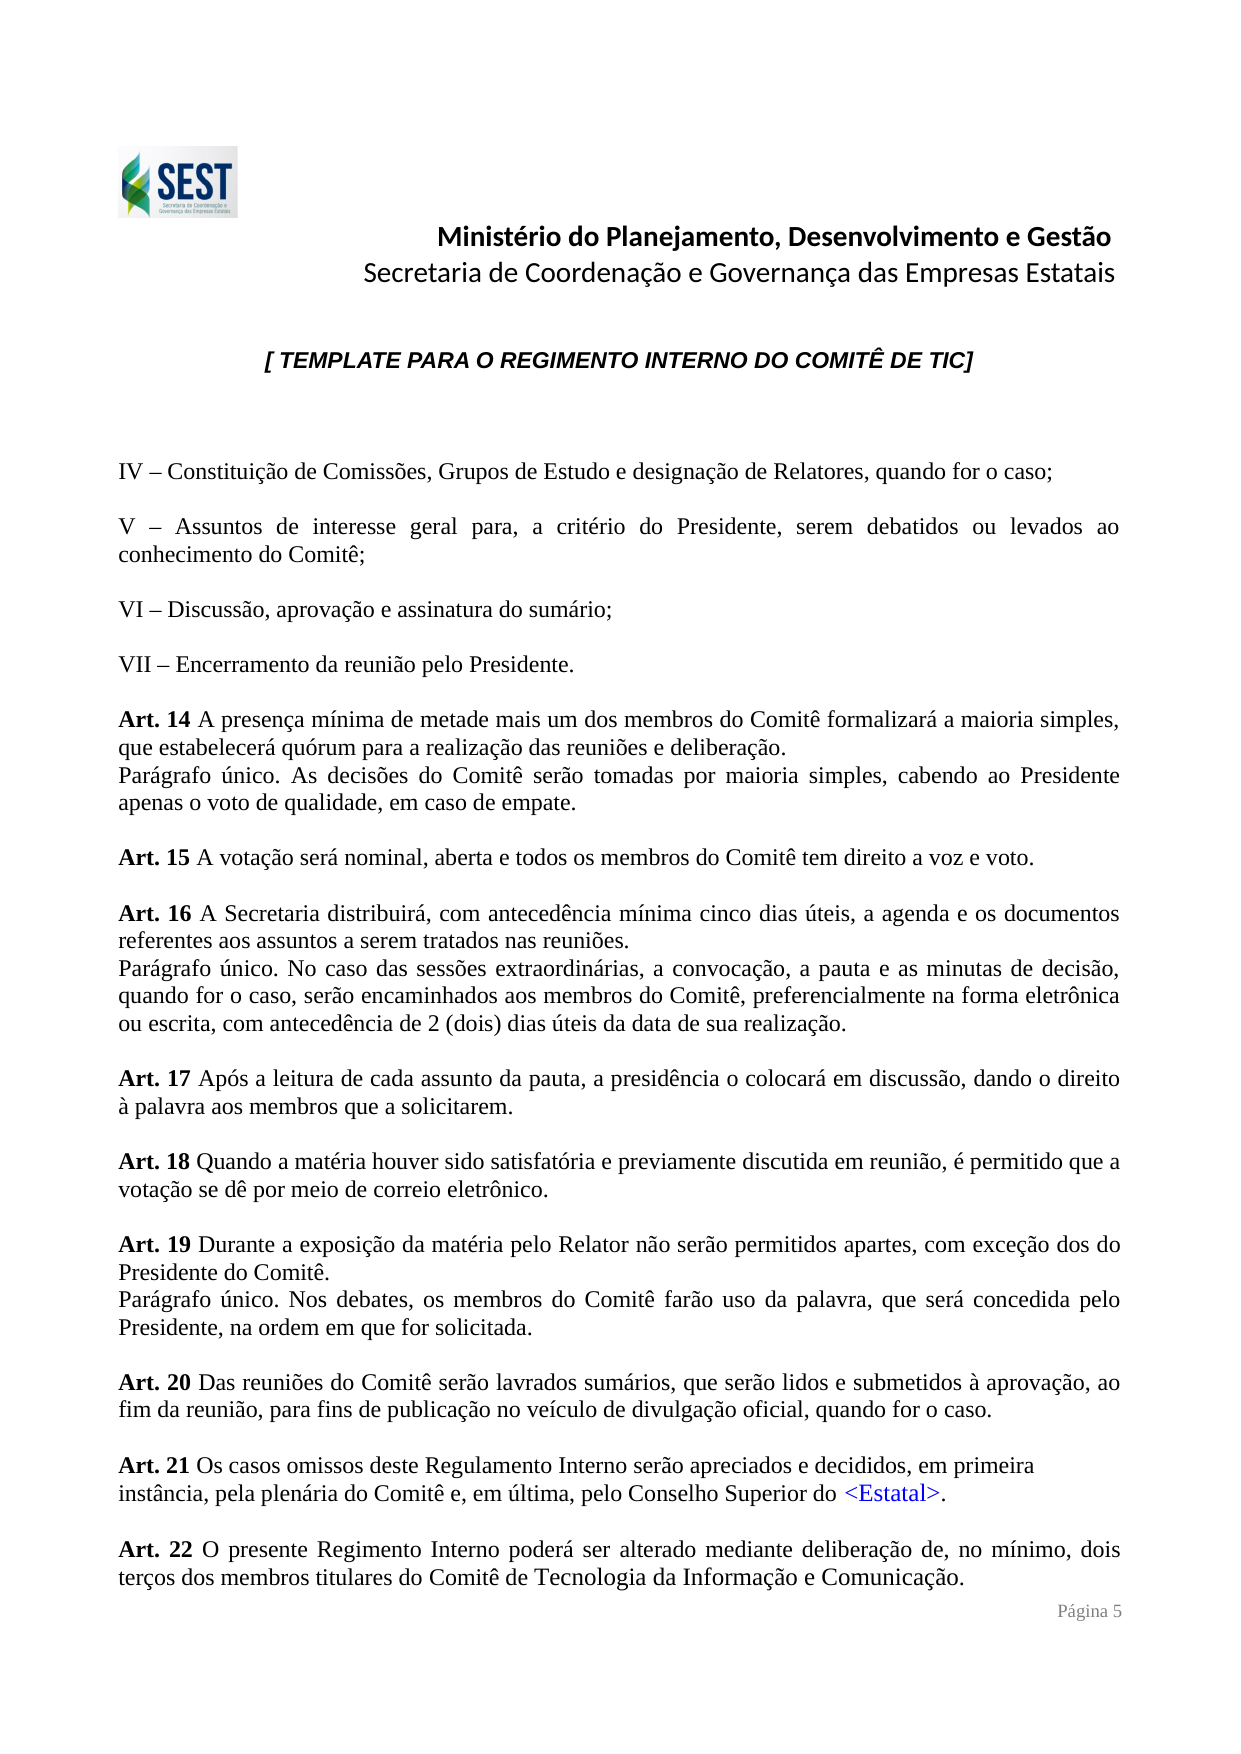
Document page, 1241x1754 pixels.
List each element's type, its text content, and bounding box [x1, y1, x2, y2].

text Parágrafo único. As decisões do Comitê serão tomadas por maioria simples, cabendo ao Presidente apenas o voto de qualidade, em caso de empate. [118, 761, 1122, 816]
text Art. 14 A presença mínima de metade mais um dos membros do Comitê formalizará a maioria simples, que estabelecerá quórum para a realização das reuniões e deliberação. [118, 705, 1122, 761]
text Art. 18 Quando a matéria houver sido satisfatória e previamente discutida em reunião, é permitido que a votação se dê por meio de correio eletrônico. [118, 1147, 1122, 1202]
text IV – Constituição de Comissões, Grupos de Estudo e designação de Relatores, quando for o caso; [118, 457, 1122, 484]
text VII – Encerramento da reunião pelo Presidente. [118, 650, 1122, 678]
text VI – Discussão, aprovação e assinatura do sumário; [118, 595, 1122, 623]
text Art. 15 A votação será nominal, aberta e todos os membros do Comitê tem direito a voz e voto. [118, 843, 1122, 871]
text Art. 20 Das reuniões do Comitê serão lavrados sumários, que serão lidos e submetidos à aprovação, ao fim da reunião, para fins de publicação no veículo de divulgação oficial, quando for o caso. [118, 1368, 1122, 1423]
text V – Assuntos de interesse geral para, a critério do Presidente, serem debatidos ou levados ao conhecimento do Comitê; [118, 512, 1122, 567]
text Art. 19 Durante a exposição da matéria pelo Relator não serão permitidos apartes, com exceção dos do Presidente do Comitê. [118, 1230, 1122, 1285]
text Art. 16 A Secretaria distribuirá, com antecedência mínima cinco dias úteis, a agenda e os documentos referentes aos assuntos a serem tratados nas reuniões. [118, 899, 1122, 954]
text Art. 17 Após a leitura de cada assunto da pauta, a presidência o colocará em discussão, dando o direito à palavra aos membros que a solicitarem. [118, 1064, 1122, 1119]
text Parágrafo único. Nos debates, os membros do Comitê farão uso da palavra, que será concedida pelo Presidente, na ordem em que for solicitada. [118, 1285, 1122, 1340]
text Art. 22 O presente Regimento Interno poderá ser alterado mediante deliberação de, no mínimo, dois terços dos membros titulares do Comitê de Tecnologia da Informação e Comunicação. [118, 1535, 1122, 1591]
text Art. 21 Os casos omissos deste Regulamento Interno serão apreciados e decididos, em primeira instância, pela plenária do Comitê e, em última, pelo Conselho Superior do <Estatal>. [118, 1451, 1122, 1507]
text Parágrafo único. No caso das sessões extraordinárias, a convocação, a pauta e as minutas de decisão, quando for o caso, serão encaminhados aos membros do Comitê, preferencialmente na forma eletrônica ou escrita, com antecedência de 2 (dois) dias úteis da data de sua realização. [118, 954, 1122, 1037]
